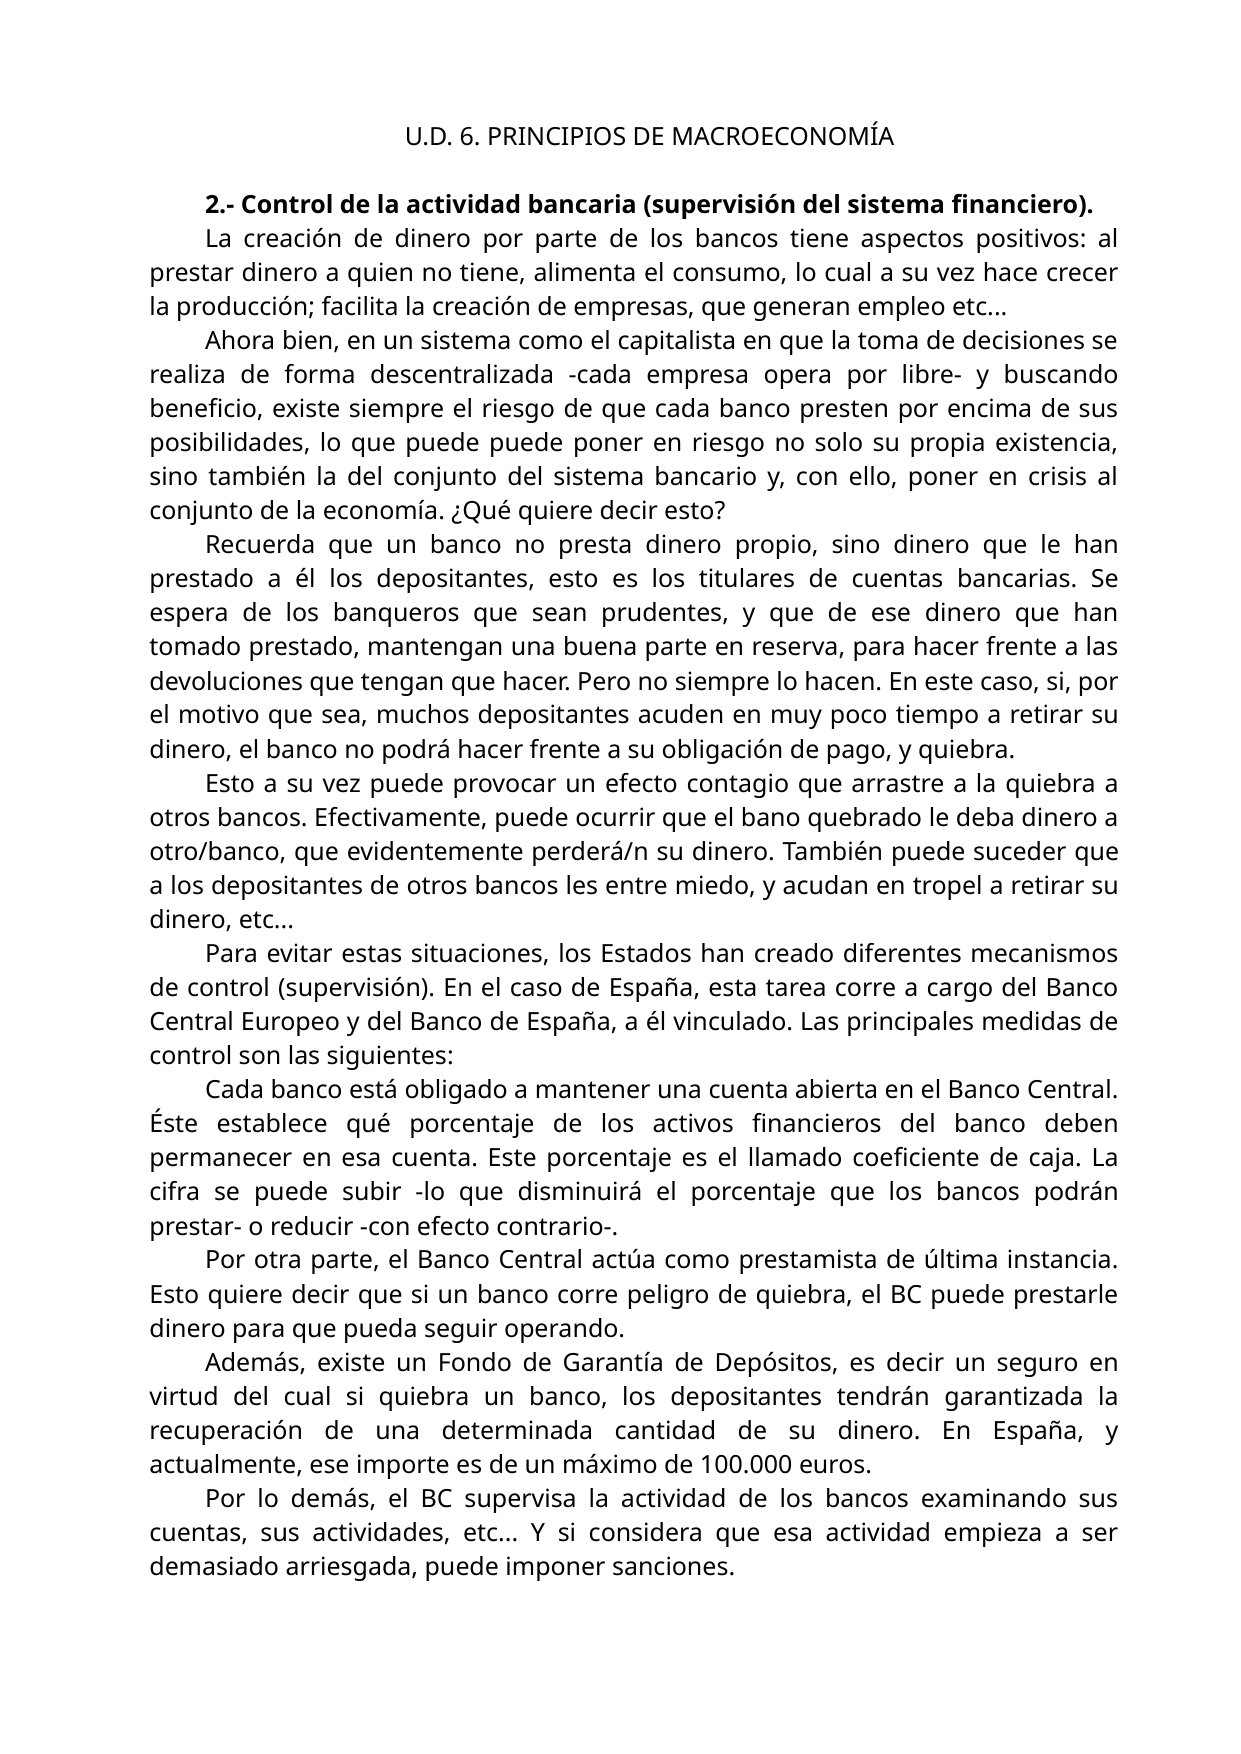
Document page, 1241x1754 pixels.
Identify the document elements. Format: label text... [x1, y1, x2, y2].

text Ahora bien, en un sistema como el capitalista en que la toma de decisiones se realiza de forma descentralizada -cada empresa opera por libre- y buscando beneficio, existe siempre el riesgo de que cada banco presten por encima de sus posibilidades, lo que puede puede poner en riesgo no solo su propia existencia, sino también la del conjunto del sistema bancario y, con ello, poner en crisis al conjunto de la economía. ¿Qué quiere decir esto? [149, 322, 1120, 527]
text Cada banco está obligado a mantener una cuenta abierta en el Banco Central. Éste establece qué porcentaje de los activos financieros del banco deben permanecer en esa cuenta. Este porcentaje es el llamado coeficiente de caja. La cifra se puede subir -lo que disminuirá el porcentaje que los bancos podrán prestar- o reducir -con efecto contrario-. [149, 1072, 1120, 1242]
text 2.- Control de la actividad bancaria (supervisión del sistema financiero). [149, 186, 1120, 220]
text Por otra parte, el Banco Central actúa como prestamista de última instancia. Esto quiere decir que si un banco corre peligro de quiebra, el BC puede prestarle dinero para que pueda seguir operando. [149, 1242, 1120, 1344]
text La creación de dinero por parte de los bancos tiene aspectos positivos: al prestar dinero a quien no tiene, alimenta el consumo, lo cual a su vez hace crecer la producción; facilita la creación de empresas, que generan empleo etc... [149, 220, 1120, 322]
text Recuerda que un banco no presta dinero propio, sino dinero que le han prestado a él los depositantes, esto es los titulares de cuentas bancarias. Se espera de los banqueros que sean prudentes, y que de ese dinero que han tomado prestado, mantengan una buena parte en reserva, para hacer frente a las devoluciones que tengan que hacer. Pero no siempre lo hacen. En este caso, si, por el motivo que sea, muchos depositantes acuden en muy poco tiempo a retirar su dinero, el banco no podrá hacer frente a su obligación de pago, y quiebra. [149, 527, 1120, 765]
text Esto a su vez puede provocar un efecto contagio que arrastre a la quiebra a otros bancos. Efectivamente, puede ocurrir que el bano quebrado le deba dinero a otro/banco, que evidentemente perderá/n su dinero. También puede suceder que a los depositantes de otros bancos les entre miedo, y acudan en tropel a retirar su dinero, etc... [149, 765, 1120, 936]
text Para evitar estas situaciones, los Estados han creado diferentes mecanismos de control (supervisión). En el caso de España, esta tarea corre a cargo del Banco Central Europeo y del Banco de España, a él vinculado. Las principales medidas de control son las siguientes: [149, 936, 1120, 1072]
text U.D. 6. PRINCIPIOS DE MACROECONOMÍA [149, 118, 1094, 152]
text Además, existe un Fondo de Garantía de Depósitos, es decir un seguro en virtud del cual si quiebra un banco, los depositantes tendrán garantizada la recuperación de una determinada cantidad de su dinero. En España, y actualmente, ese importe es de un máximo de 100.000 euros. [149, 1344, 1120, 1481]
text Por lo demás, el BC supervisa la actividad de los bancos examinando sus cuentas, sus actividades, etc... Y si considera que esa actividad empieza a ser demasiado arriesgada, puede imponer sanciones. [149, 1481, 1120, 1583]
